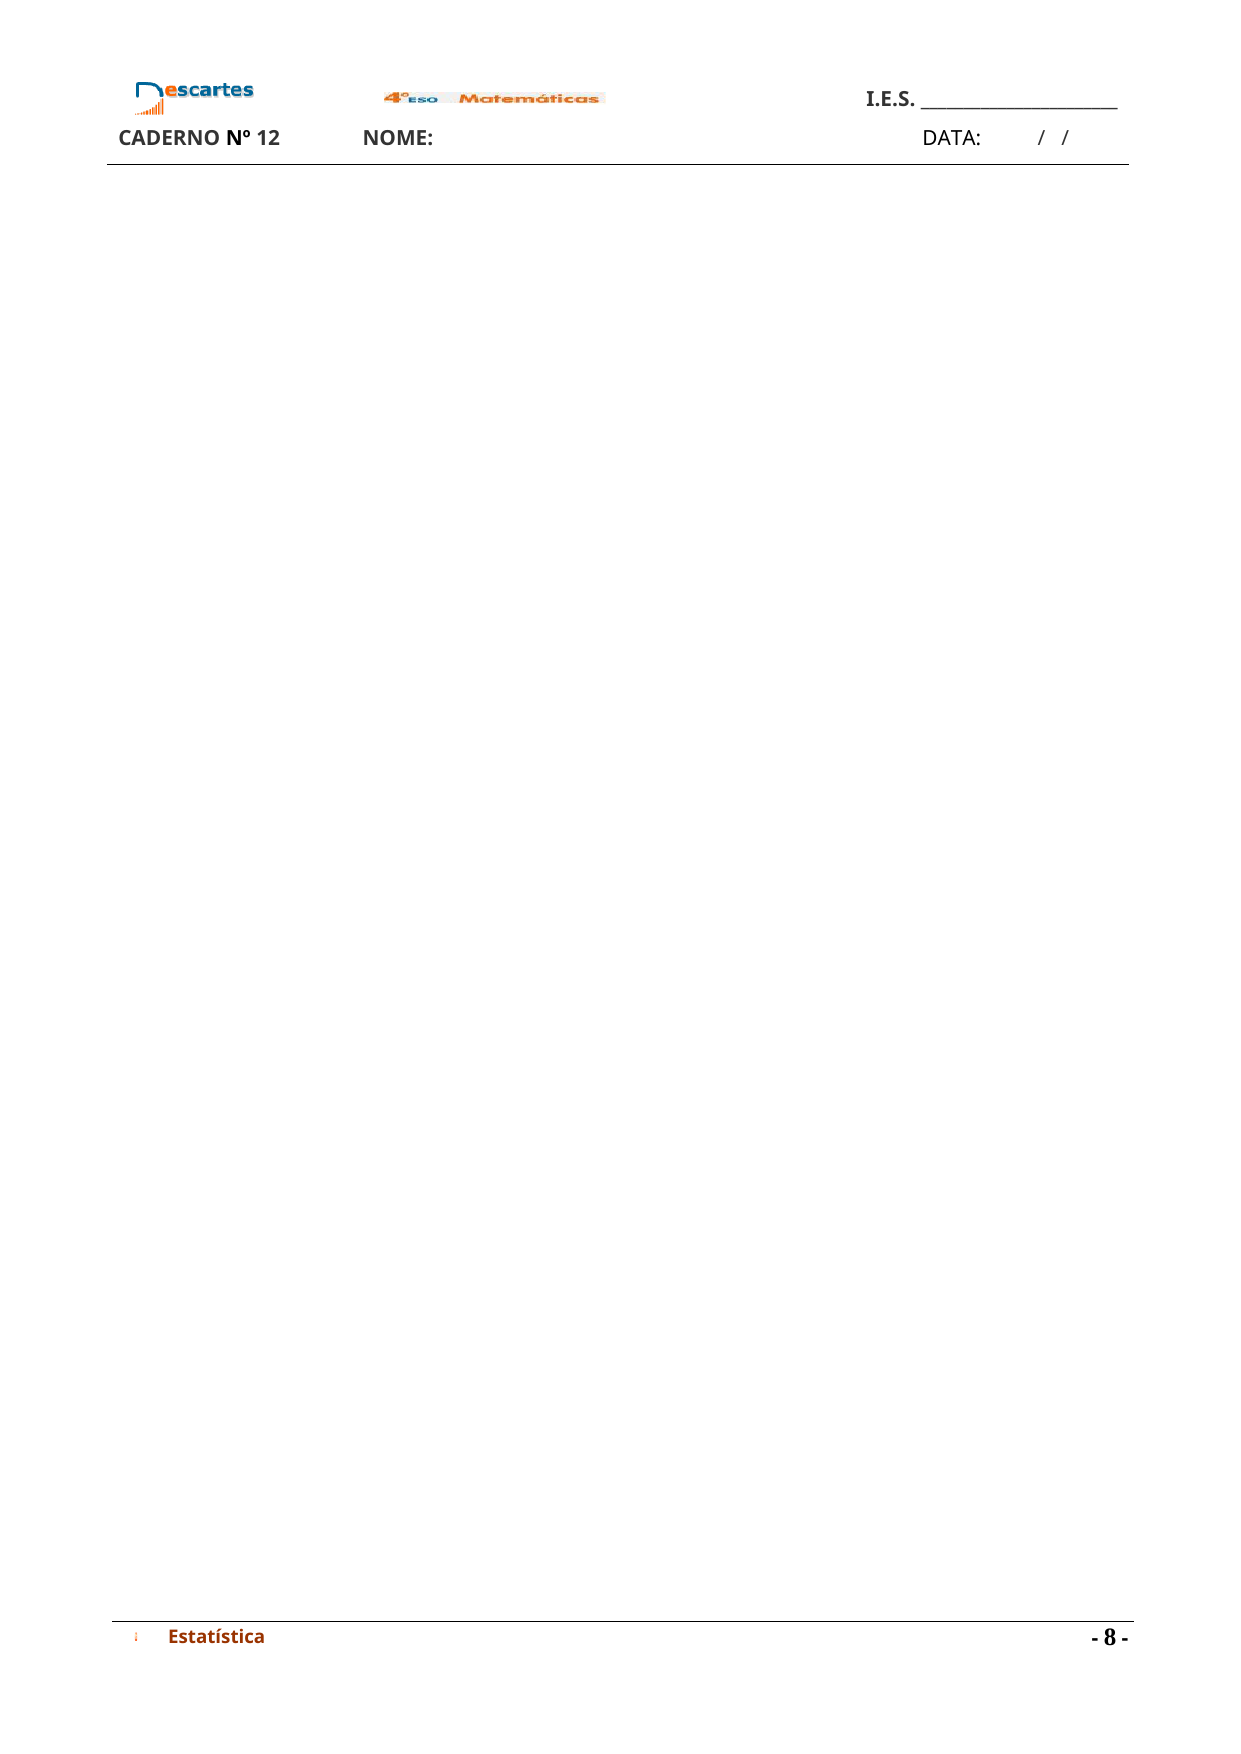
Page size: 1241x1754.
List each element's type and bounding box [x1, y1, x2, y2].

picture [384, 92, 606, 105]
picture [134, 82, 257, 115]
